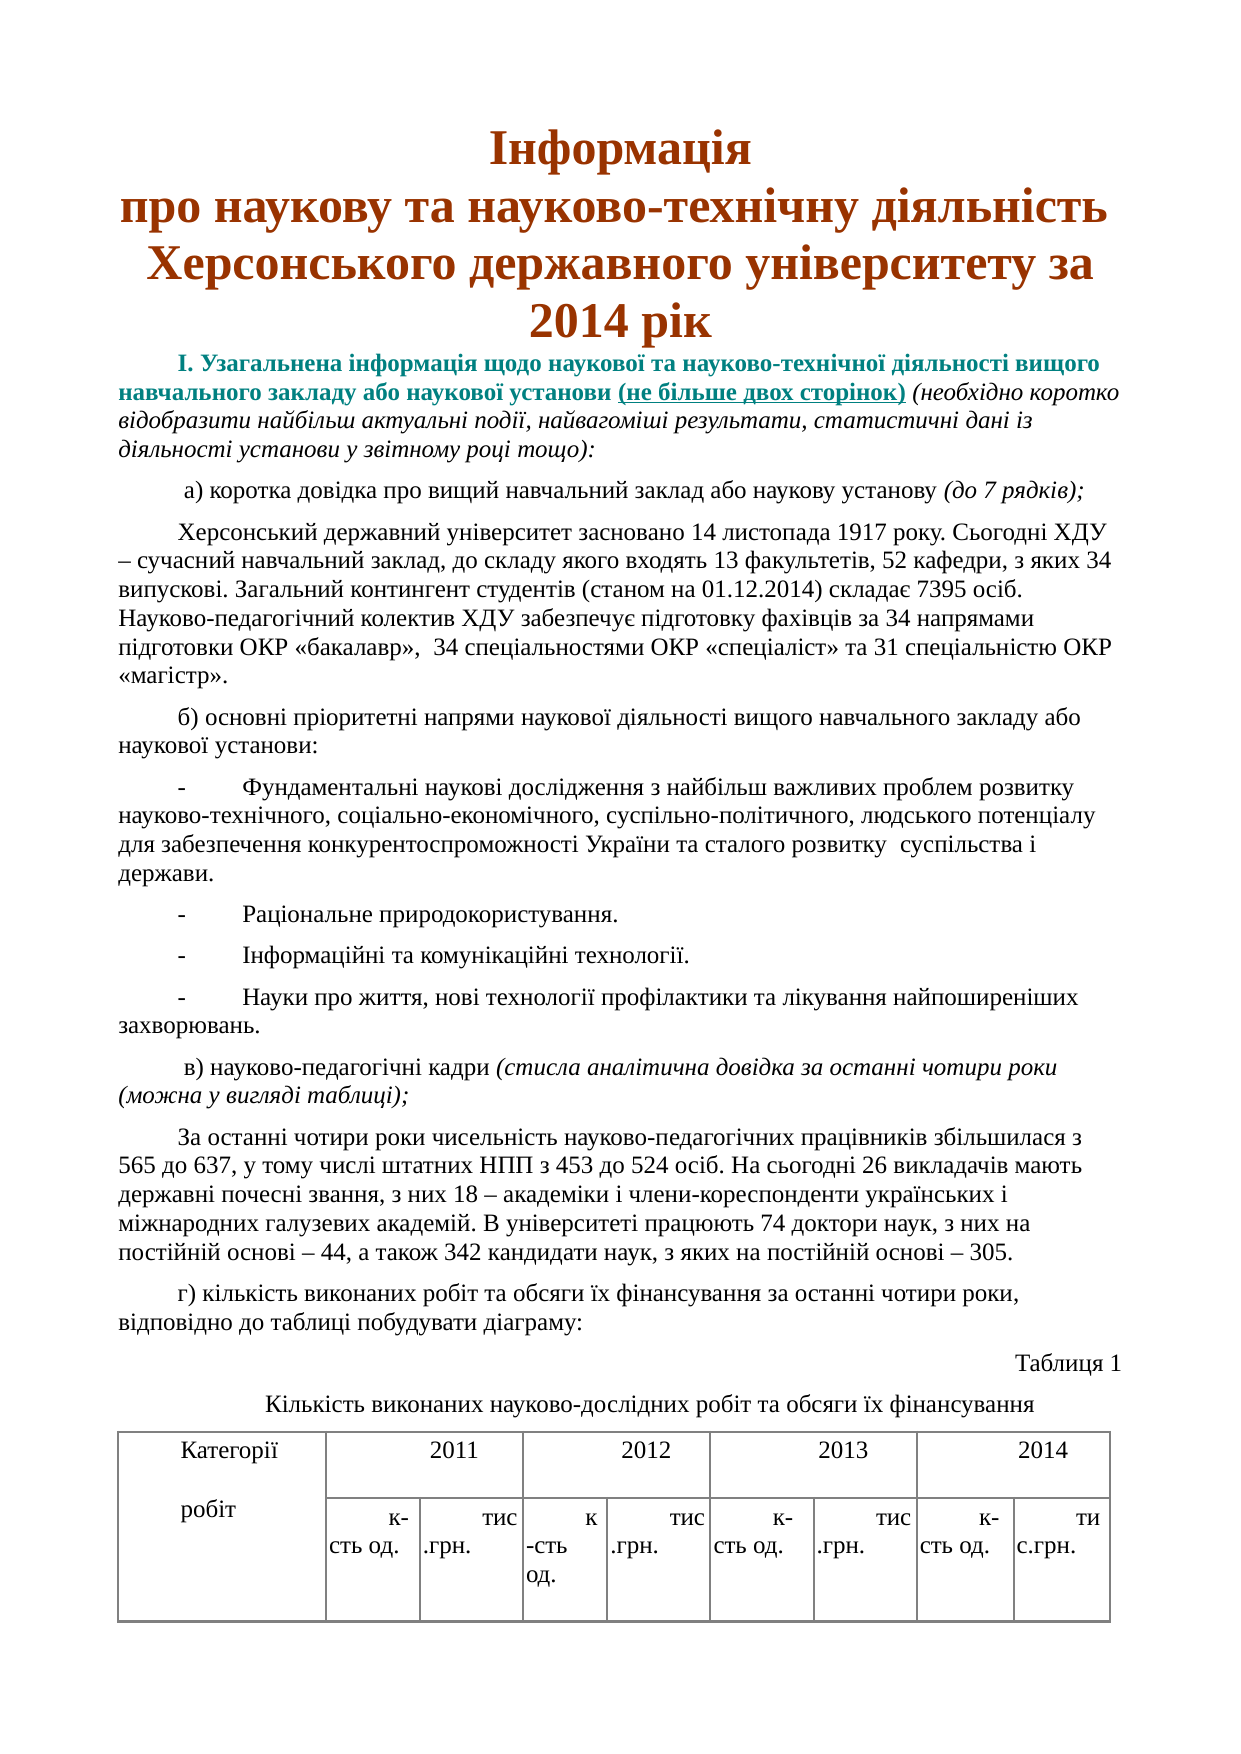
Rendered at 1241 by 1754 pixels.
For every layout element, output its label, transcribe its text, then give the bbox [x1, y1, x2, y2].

text б) основні пріоритетні напрями наукової діяльності вищого навчального закладу або наукової установи: [118, 702, 1122, 759]
subtitle Інформація [118, 118, 1122, 176]
table_cell к-сть од. [711, 1499, 813, 1620]
text Кількість виконаних науково-дослідних робіт та обсяги їх фінансування [118, 1389, 1122, 1418]
table_cell тис.грн. [608, 1499, 709, 1620]
table_header 2011 [327, 1433, 522, 1497]
text а) коротка довідка про вищий навчальний заклад або наукову установу (до 7 рядків); [118, 476, 1122, 504]
table_cell тис.грн. [421, 1499, 522, 1620]
text За останні чотири роки чисельність науково-педагогічних працівників збільшилася з 565 до 637, у тому числі штатних НПП з 453 до 524 осіб. На сьогодні 26 викладачів мають державні почесні звання, з них 18 – академіки і члени-кореспонденти українських і міжнародних галузевих академій. В університеті працюють 74 доктори наук, з них на постійній основі – 44, а також 342 кандидати наук, з яких на постійній основі – 305. [118, 1122, 1122, 1266]
table_header 2013 [711, 1433, 916, 1497]
text - Раціональне природокористування. [118, 899, 1122, 928]
table_cell к-сть од. [327, 1499, 419, 1620]
text в) науково-педагогічні кадри (стисла аналітична довідка за останні чотири роки (можна у вигляді таблиці); [118, 1052, 1122, 1109]
table_cell тис.грн. [815, 1499, 916, 1620]
table_header 2014 [918, 1433, 1109, 1497]
subtitle Херсонського державного університету за 2014 рік [118, 233, 1122, 348]
text І. Узагальнена інформація щодо наукової та науково-технічної діяльності вищого навчального закладу або наукової установи (не більше двох сторінок) (необхідно коротко відобразити найбільш актуальні події, найвагоміші результати, статистичні дані із діяльності установи у звітному році тощо): [118, 348, 1122, 463]
table_cell тис.грн. [1015, 1499, 1109, 1620]
table_cell к-сть од. [524, 1499, 606, 1620]
table_header Категорії робіт [119, 1433, 325, 1620]
table_header 2012 [524, 1433, 709, 1497]
text - Фундаментальні наукові дослідження з найбільш важливих проблем розвитку науково-технічного, соціально-економічного, суспільно-політичного, людського потенціалу для забезпечення конкурентоспроможності України та сталого розвитку суспільства і держави. [118, 772, 1122, 887]
text Херсонський державний університет засновано 14 листопада 1917 року. Сьогодні ХДУ – сучасний навчальний заклад, до складу якого входять 13 факультетів, 52 кафедри, з яких 34 випускові. Загальний контингент студентів (станом на 01.12.2014) складає 7395 осіб. Науково-педагогічний колектив ХДУ забезпечує підготовку фахівців за 34 напрямами підготовки ОКР «бакалавр», 34 спеціальностями ОКР «спеціаліст» та 31 спеціальністю ОКР «магістр». [118, 517, 1122, 689]
subtitle про наукову та науково-технічну діяльність [118, 176, 1122, 233]
table_cell к-сть од. [918, 1499, 1013, 1620]
text г) кількість виконаних робіт та обсяги їх фінансування за останні чотири роки, відповідно до таблиці побудувати діаграму: [118, 1278, 1122, 1336]
text - Науки про життя, нові технології профілактики та лікування найпоширеніших захворювань. [118, 982, 1122, 1039]
text Таблиця 1 [118, 1348, 1122, 1377]
text - Інформаційні та комунікаційні технології. [118, 941, 1122, 969]
